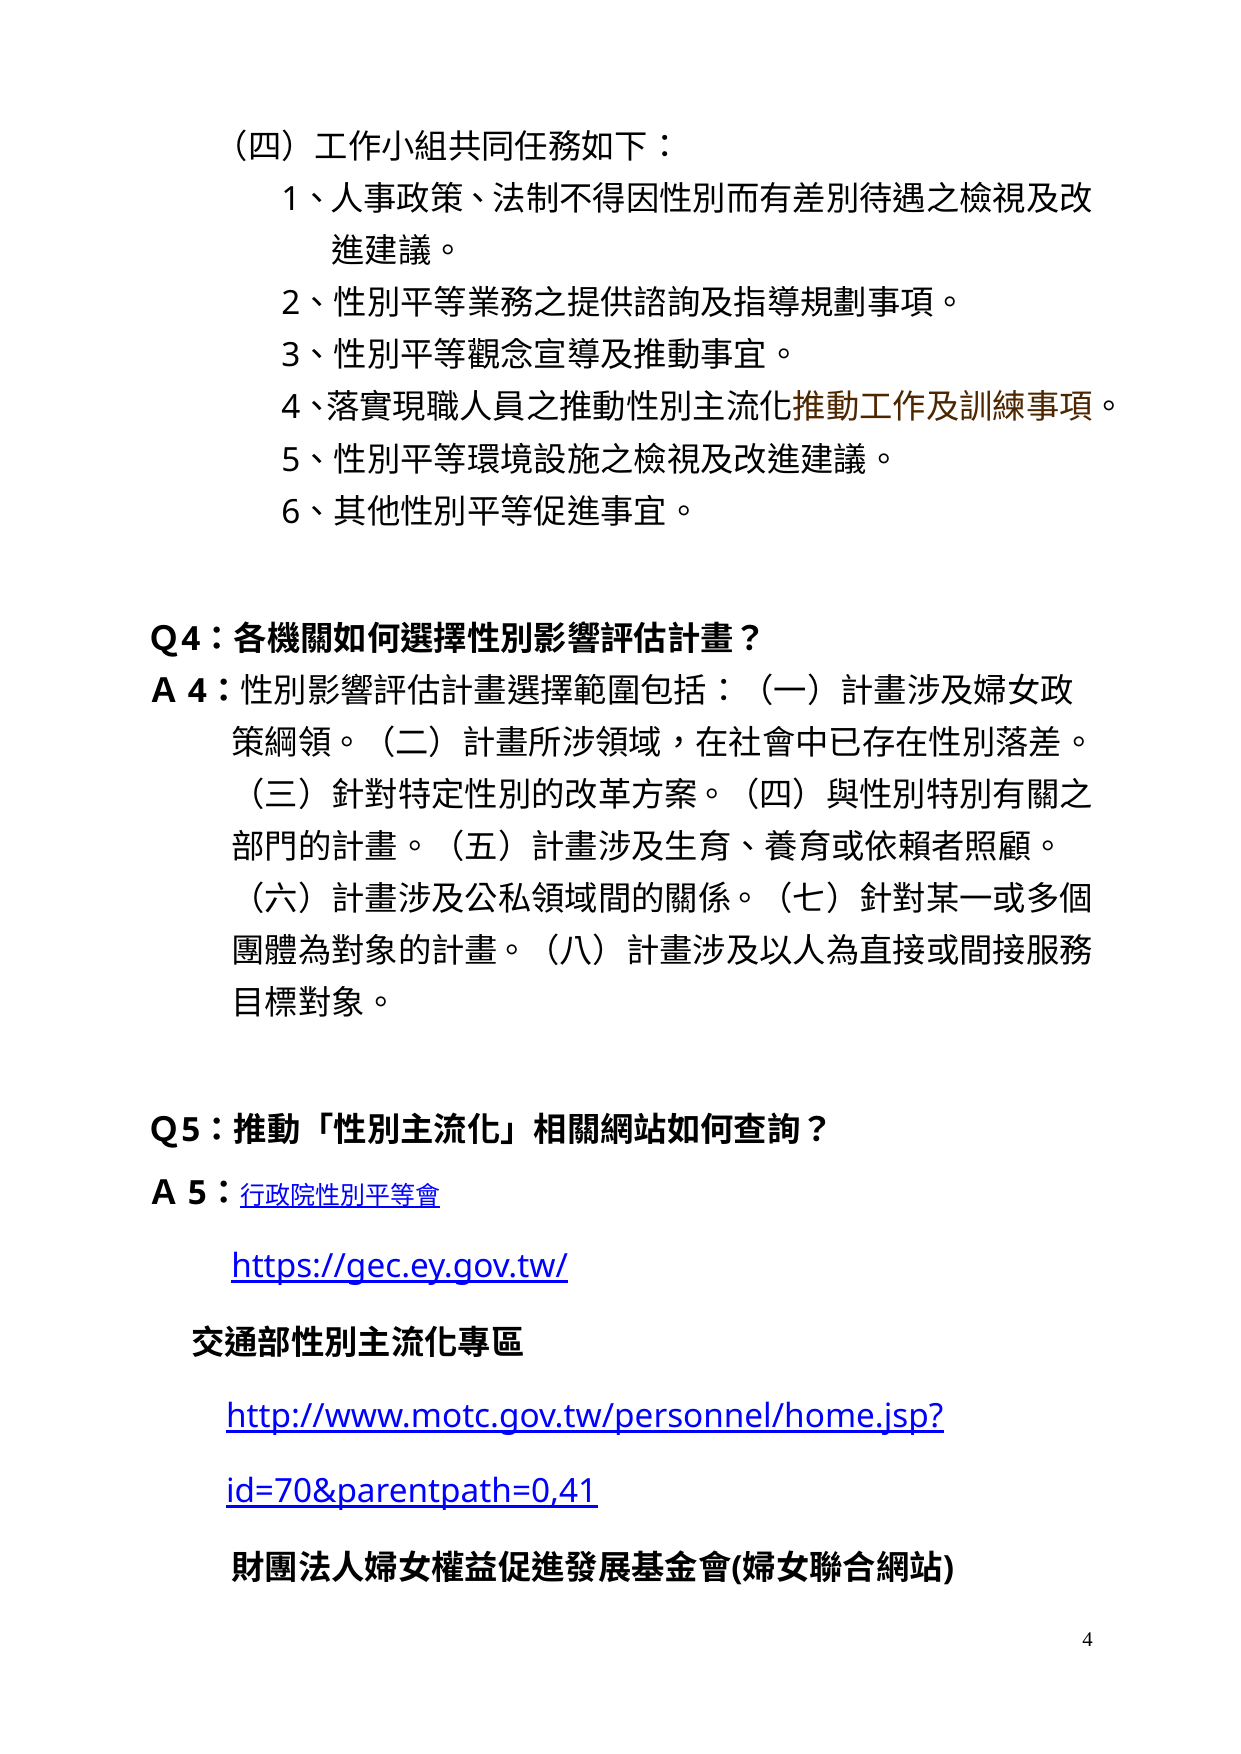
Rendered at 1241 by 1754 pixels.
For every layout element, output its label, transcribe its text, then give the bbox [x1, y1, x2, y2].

text 3、性別平等觀念宣導及推動事宜。 [281, 325, 1092, 377]
text https://gec.ey.gov.tw/ [148, 1227, 1092, 1302]
text 2、性別平等業務之提供諮詢及指導規劃事項。 [281, 273, 1092, 325]
text 6、其他性別平等促進事宜。 [281, 481, 1092, 533]
text Ｑ5：推動「性別主流化」相關網站如何查詢？ [148, 1100, 1104, 1152]
text Ａ5：行政院性別平等會 [148, 1152, 1092, 1227]
text 5、性別平等環境設施之檢視及改進建議。 [281, 429, 1092, 481]
text Ａ4：性別影響評估計畫選擇範圍包括：（一）計畫涉及婦女政策綱領。（二）計畫所涉領域，在社會中已存在性別落差。（三）針對特定性別的改革方案。（四）與性別特別有關之部門的計畫。（五）計畫涉及生育、養育或依賴者照顧。（六）計畫涉及公私領域間的關係。（七）針對某一或多個團體為對象的計畫。（八）計畫涉及以人為直接或間接服務目標對象。 [148, 661, 1092, 1025]
text 1、人事政策、法制不得因性別而有差別待遇之檢視及改進建議。 [281, 169, 1092, 273]
text （四）工作小組共同任務如下： [214, 117, 1092, 169]
text Ｑ4：各機關如何選擇性別影響評估計畫？ [148, 608, 1104, 661]
text 4、落實現職人員之推動性別主流化推動工作及訓練事項。 [281, 377, 1092, 429]
text 財團法人婦女權益促進發展基金會(婦女聯合網站) [231, 1527, 1092, 1602]
text http://www.motc.gov.tw/personnel/home.jsp?id=70&parentpath=0,41 [226, 1377, 1092, 1527]
text 交通部性別主流化專區 [148, 1302, 1092, 1377]
